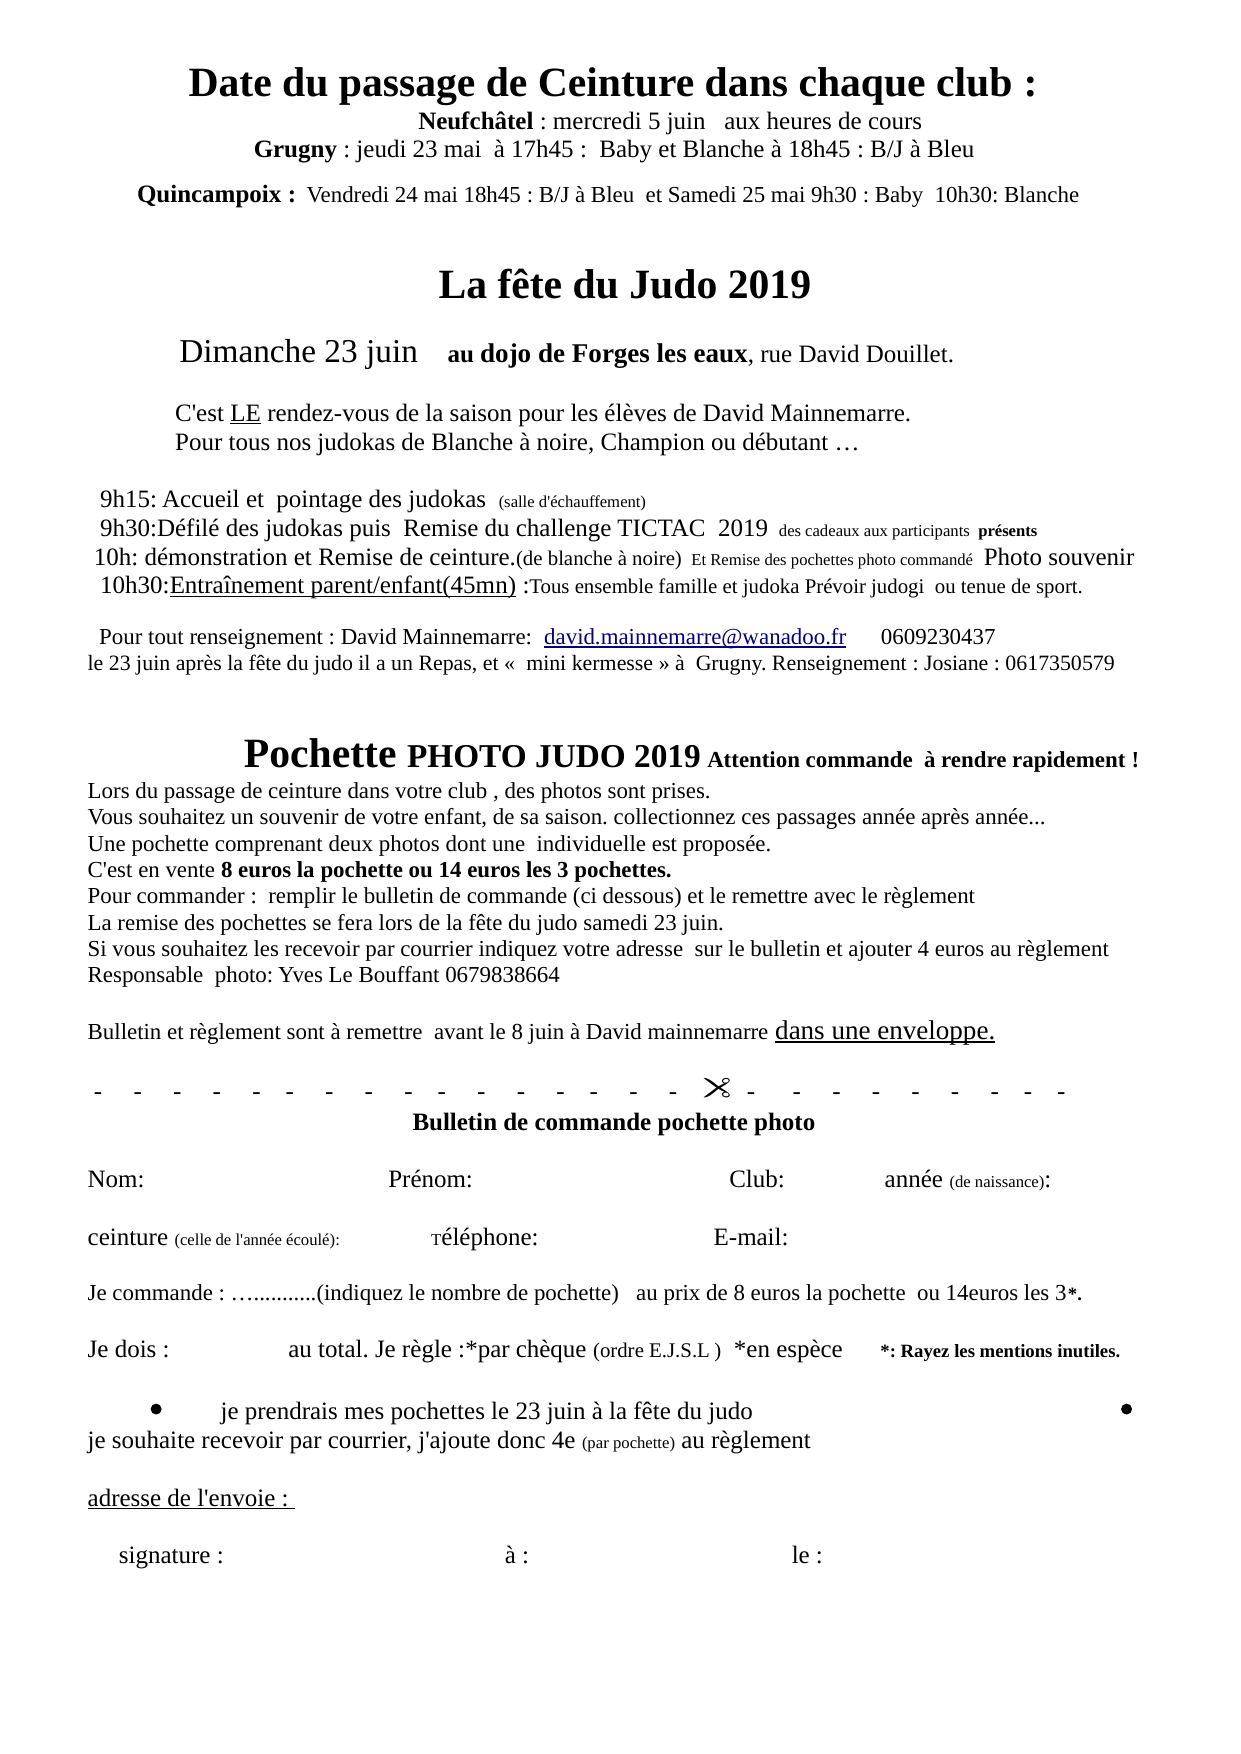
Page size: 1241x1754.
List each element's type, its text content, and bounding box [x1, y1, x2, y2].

text Bulletin et règlement sont à remettre avant le 8 juin à David mainnemarre dans une enveloppe. [87, 1014, 1140, 1045]
text C'est en vente 8 euros la pochette ou 14 euros les 3 pochettes. [87, 856, 1140, 882]
text le 23 juin après la fête du judo il a un Repas, et « mini kermesse » à Grugny. Renseignement : Josiane : 0617350579 [87, 650, 1140, 675]
text Pochette PHOTO JUDO 2019 Attention commande à rendre rapidement ! [87, 729, 1174, 777]
text Lors du passage de ceinture dans votre club , des photos sont prises. [87, 777, 1140, 803]
text Bulletin de commande pochette photo [87, 1107, 1140, 1136]
text - - - - - - - - - - - - - - - -  - - - - - - - - - [87, 1076, 1140, 1107]
text Date du passage de Ceinture dans chaque club : [63, 58, 1174, 106]
text ceinture (celle de l'année écoulé): Téléphone: E-mail: [87, 1222, 1140, 1251]
text La fête du Judo 2019 [63, 259, 1174, 307]
text Pour tous nos judokas de Blanche à noire, Champion ou débutant … [87, 427, 1140, 456]
text C'est LE rendez-vous de la saison pour les élèves de David Mainnemarre. [87, 398, 1140, 427]
text Dimanche 23 juin au dojo de Forges les eaux, rue David Douillet. [87, 331, 1140, 369]
text 9h30:Défilé des judokas puis Remise du challenge TICTAC 2019 des cadeaux aux participants présents [87, 513, 1140, 542]
text Nom: Prénom: Club: année (de naissance): [87, 1164, 1140, 1193]
text Pour tout renseignement : David Mainnemarre: david.mainnemarre@wanadoo.fr 0609230437 [87, 623, 1140, 650]
text Vous souhaitez un souvenir de votre enfant, de sa saison. collectionnez ces passages année après année... [87, 803, 1140, 829]
text Si vous souhaitez les recevoir par courrier indiquez votre adresse sur le bulletin et ajouter 4 euros au règlement [87, 935, 1170, 961]
text adresse de l'envoie : [87, 1483, 1140, 1512]
text 10h: démonstration et Remise de ceinture.(de blanche à noire) Et Remise des pochettes photo commandé Photo souvenir [87, 542, 1140, 571]
text Je dois : au total. Je règle :*par chèque (ordre E.J.S.L ) *en espèce *: Rayez les mentions inutiles. [87, 1334, 1143, 1363]
text Neufchâtel : mercredi 5 juin aux heures de cours Grugny : jeudi 23 mai à 17h45 : Baby et Blanche à 18h45 : B/J à Bleu Quincampoix : Vendredi 24 mai 18h45 : B/J à Bleu et Samedi 25 mai 9h30 : Baby 10h30: Blanche [87, 106, 1140, 211]
text Pour commander : remplir le bulletin de commande (ci dessous) et le remettre avec le règlement [87, 882, 1140, 909]
text La remise des pochettes se fera lors de la fête du judo samedi 23 juin. [87, 909, 1170, 935]
text Responsable photo: Yves Le Bouffant 0679838664 [87, 961, 1140, 988]
text Une pochette comprenant deux photos dont une individuelle est proposée. [87, 829, 1140, 856]
text 10h30:Entraînement parent/enfant(45mn) :Tous ensemble famille et judoka Prévoir judogi ou tenue de sport. [87, 571, 1140, 599]
text 9h15: Accueil et pointage des judokas (salle d'échauffement) [87, 484, 1140, 513]
text Je commande : …...........(indiquez le nombre de pochette) au prix de 8 euros la pochette ou 14euros les 3*. [87, 1279, 1140, 1306]
text  je prendrais mes pochettes le 23 juin à la fête du judo  je souhaite recevoir par courrier, j'ajoute donc 4e (par pochette) au règlement [87, 1392, 1140, 1454]
text signature : à : le : [87, 1541, 1140, 1569]
